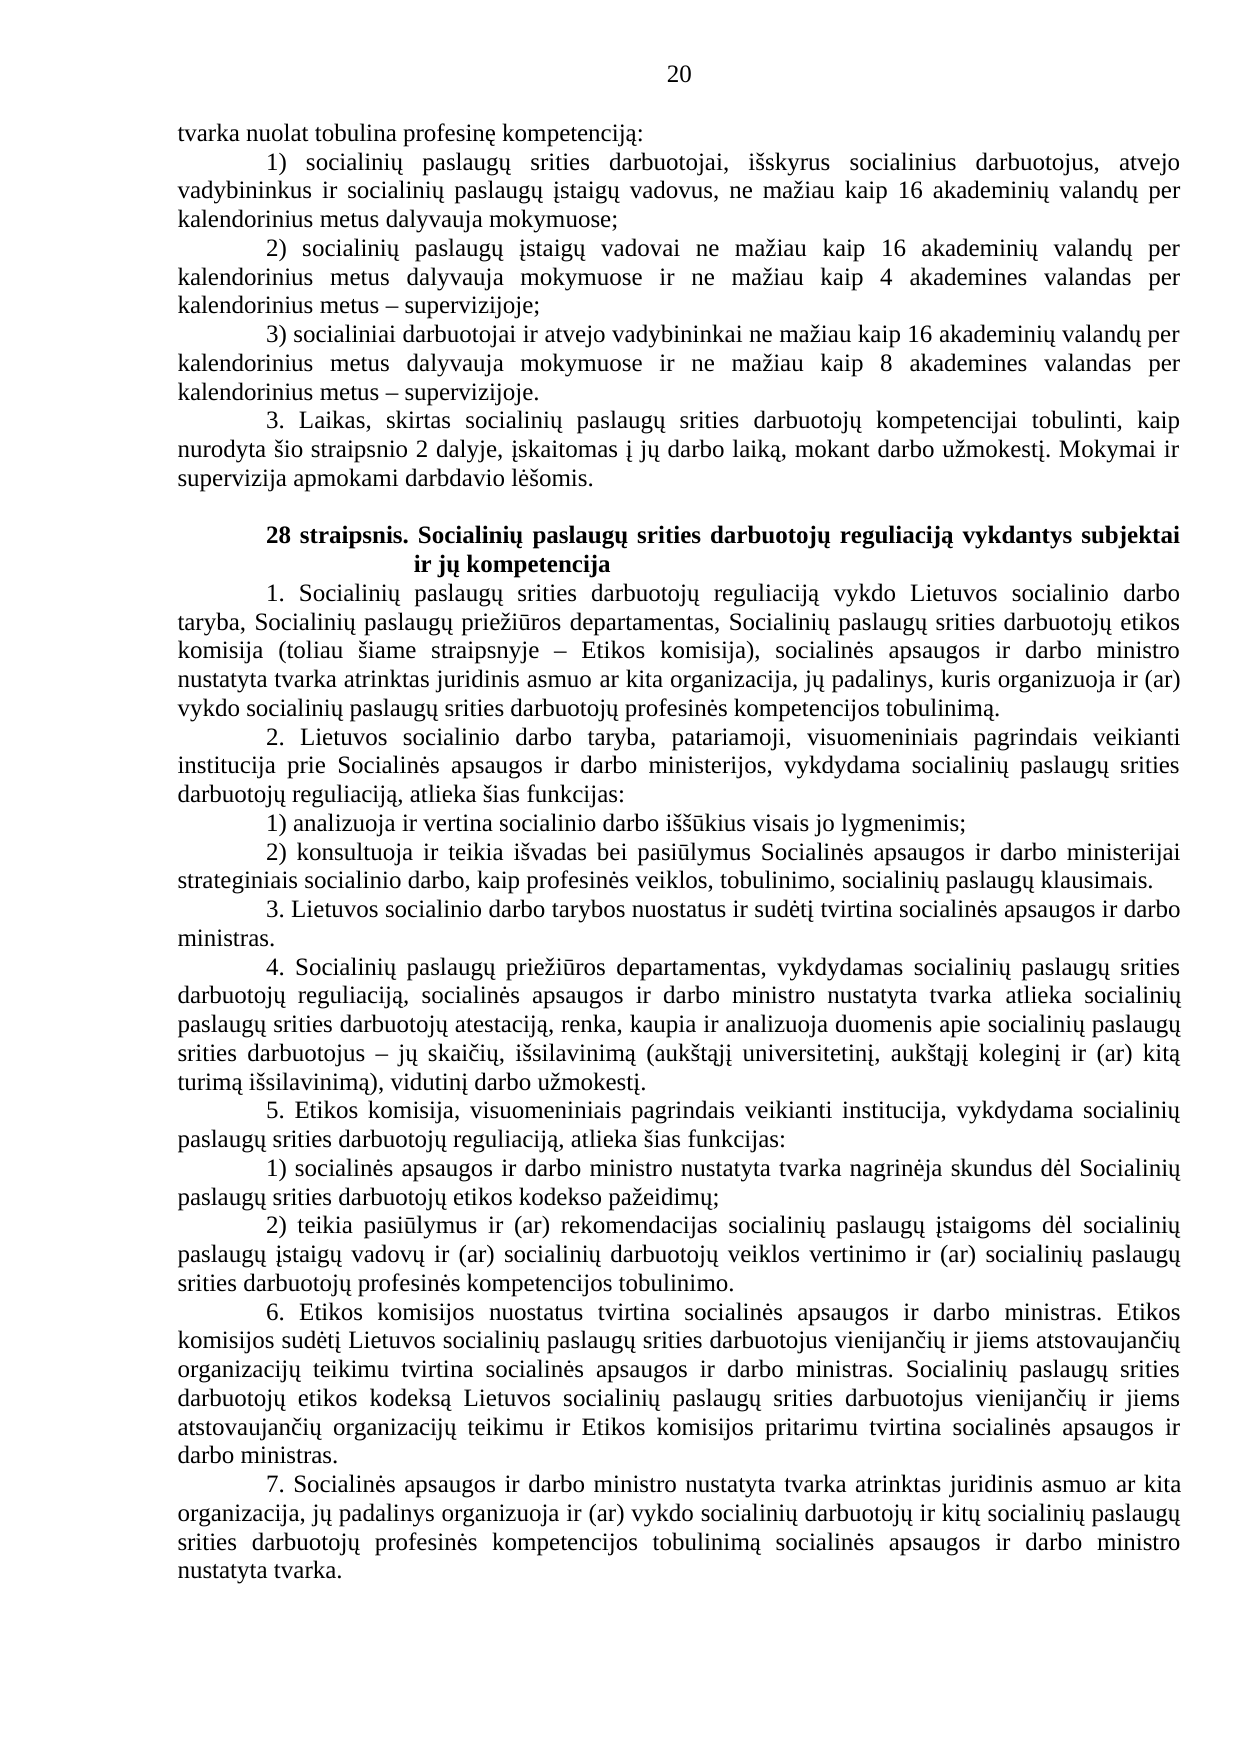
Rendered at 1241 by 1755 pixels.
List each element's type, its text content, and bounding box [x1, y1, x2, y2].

text 2) konsultuoja ir teikia išvadas bei pasiūlymus Socialinės apsaugos ir darbo ministerijai strateginiais socialinio darbo, kaip profesinės veiklos, tobulinimo, socialinių paslaugų klausimais. [177, 837, 1181, 894]
text tvarka nuolat tobulina profesinę kompetenciją: [177, 118, 1181, 147]
text 4. Socialinių paslaugų priežiūros departamentas, vykdydamas socialinių paslaugų srities darbuotojų reguliaciją, socialinės apsaugos ir darbo ministro nustatyta tvarka atlieka socialinių paslaugų srities darbuotojų atestaciją, renka, kaupia ir analizuoja duomenis apie socialinių paslaugų srities darbuotojus – jų skaičių, išsilavinimą (aukštąjį universitetinį, aukštąjį koleginį ir (ar) kitą turimą išsilavinimą), vidutinį darbo užmokestį. [177, 952, 1181, 1096]
text 2) teikia pasiūlymus ir (ar) rekomendacijas socialinių paslaugų įstaigoms dėl socialinių paslaugų įstaigų vadovų ir (ar) socialinių darbuotojų veiklos vertinimo ir (ar) socialinių paslaugų srities darbuotojų profesinės kompetencijos tobulinimo. [177, 1211, 1181, 1297]
text 1) socialinių paslaugų srities darbuotojai, išskyrus socialinius darbuotojus, atvejo vadybininkus ir socialinių paslaugų įstaigų vadovus, ne mažiau kaip 16 akademinių valandų per kalendorinius metus dalyvauja mokymuose; [177, 147, 1181, 233]
text 2) socialinių paslaugų įstaigų vadovai ne mažiau kaip 16 akademinių valandų per kalendorinius metus dalyvauja mokymuose ir ne mažiau kaip 4 akademines valandas per kalendorinius metus – supervizijoje; [177, 233, 1181, 319]
text 3. Laikas, skirtas socialinių paslaugų srities darbuotojų kompetencijai tobulinti, kaip nurodyta šio straipsnio 2 dalyje, įskaitomas į jų darbo laiką, mokant darbo užmokestį. Mokymai ir supervizija apmokami darbdavio lėšomis. [177, 406, 1181, 492]
text 6. Etikos komisijos nuostatus tvirtina socialinės apsaugos ir darbo ministras. Etikos komisijos sudėtį Lietuvos socialinių paslaugų srities darbuotojus vienijančių ir jiems atstovaujančių organizacijų teikimu tvirtina socialinės apsaugos ir darbo ministras. Socialinių paslaugų srities darbuotojų etikos kodeksą Lietuvos socialinių paslaugų srities darbuotojus vienijančių ir jiems atstovaujančių organizacijų teikimu ir Etikos komisijos pritarimu tvirtina socialinės apsaugos ir darbo ministras. [177, 1297, 1181, 1469]
text 7. Socialinės apsaugos ir darbo ministro nustatyta tvarka atrinktas juridinis asmuo ar kita organizacija, jų padalinys organizuoja ir (ar) vykdo socialinių darbuotojų ir kitų socialinių paslaugų srities darbuotojų profesinės kompetencijos tobulinimą socialinės apsaugos ir darbo ministro nustatyta tvarka. [177, 1469, 1181, 1584]
text 3. Lietuvos socialinio darbo tarybos nuostatus ir sudėtį tvirtina socialinės apsaugos ir darbo ministras. [177, 894, 1181, 952]
text 2. Lietuvos socialinio darbo taryba, patariamoji, visuomeniniais pagrindais veikianti institucija prie Socialinės apsaugos ir darbo ministerijos, vykdydama socialinių paslaugų srities darbuotojų reguliaciją, atlieka šias funkcijas: [177, 722, 1181, 808]
text 28 straipsnis. Socialinių paslaugų srities darbuotojų reguliaciją vykdantys subjektai ir jų kompetencija [266, 521, 1181, 578]
text 1. Socialinių paslaugų srities darbuotojų reguliaciją vykdo Lietuvos socialinio darbo taryba, Socialinių paslaugų priežiūros departamentas, Socialinių paslaugų srities darbuotojų etikos komisija (toliau šiame straipsnyje – Etikos komisija), socialinės apsaugos ir darbo ministro nustatyta tvarka atrinktas juridinis asmuo ar kita organizacija, jų padalinys, kuris organizuoja ir (ar) vykdo socialinių paslaugų srities darbuotojų profesinės kompetencijos tobulinimą. [177, 578, 1181, 722]
text 5. Etikos komisija, visuomeniniais pagrindais veikianti institucija, vykdydama socialinių paslaugų srities darbuotojų reguliaciją, atlieka šias funkcijas: [177, 1096, 1181, 1153]
text 1) socialinės apsaugos ir darbo ministro nustatyta tvarka nagrinėja skundus dėl Socialinių paslaugų srities darbuotojų etikos kodekso pažeidimų; [177, 1153, 1181, 1211]
text 3) socialiniai darbuotojai ir atvejo vadybininkai ne mažiau kaip 16 akademinių valandų per kalendorinius metus dalyvauja mokymuose ir ne mažiau kaip 8 akademines valandas per kalendorinius metus – supervizijoje. [177, 319, 1181, 406]
text 1) analizuoja ir vertina socialinio darbo iššūkius visais jo lygmenimis; [177, 808, 1181, 837]
